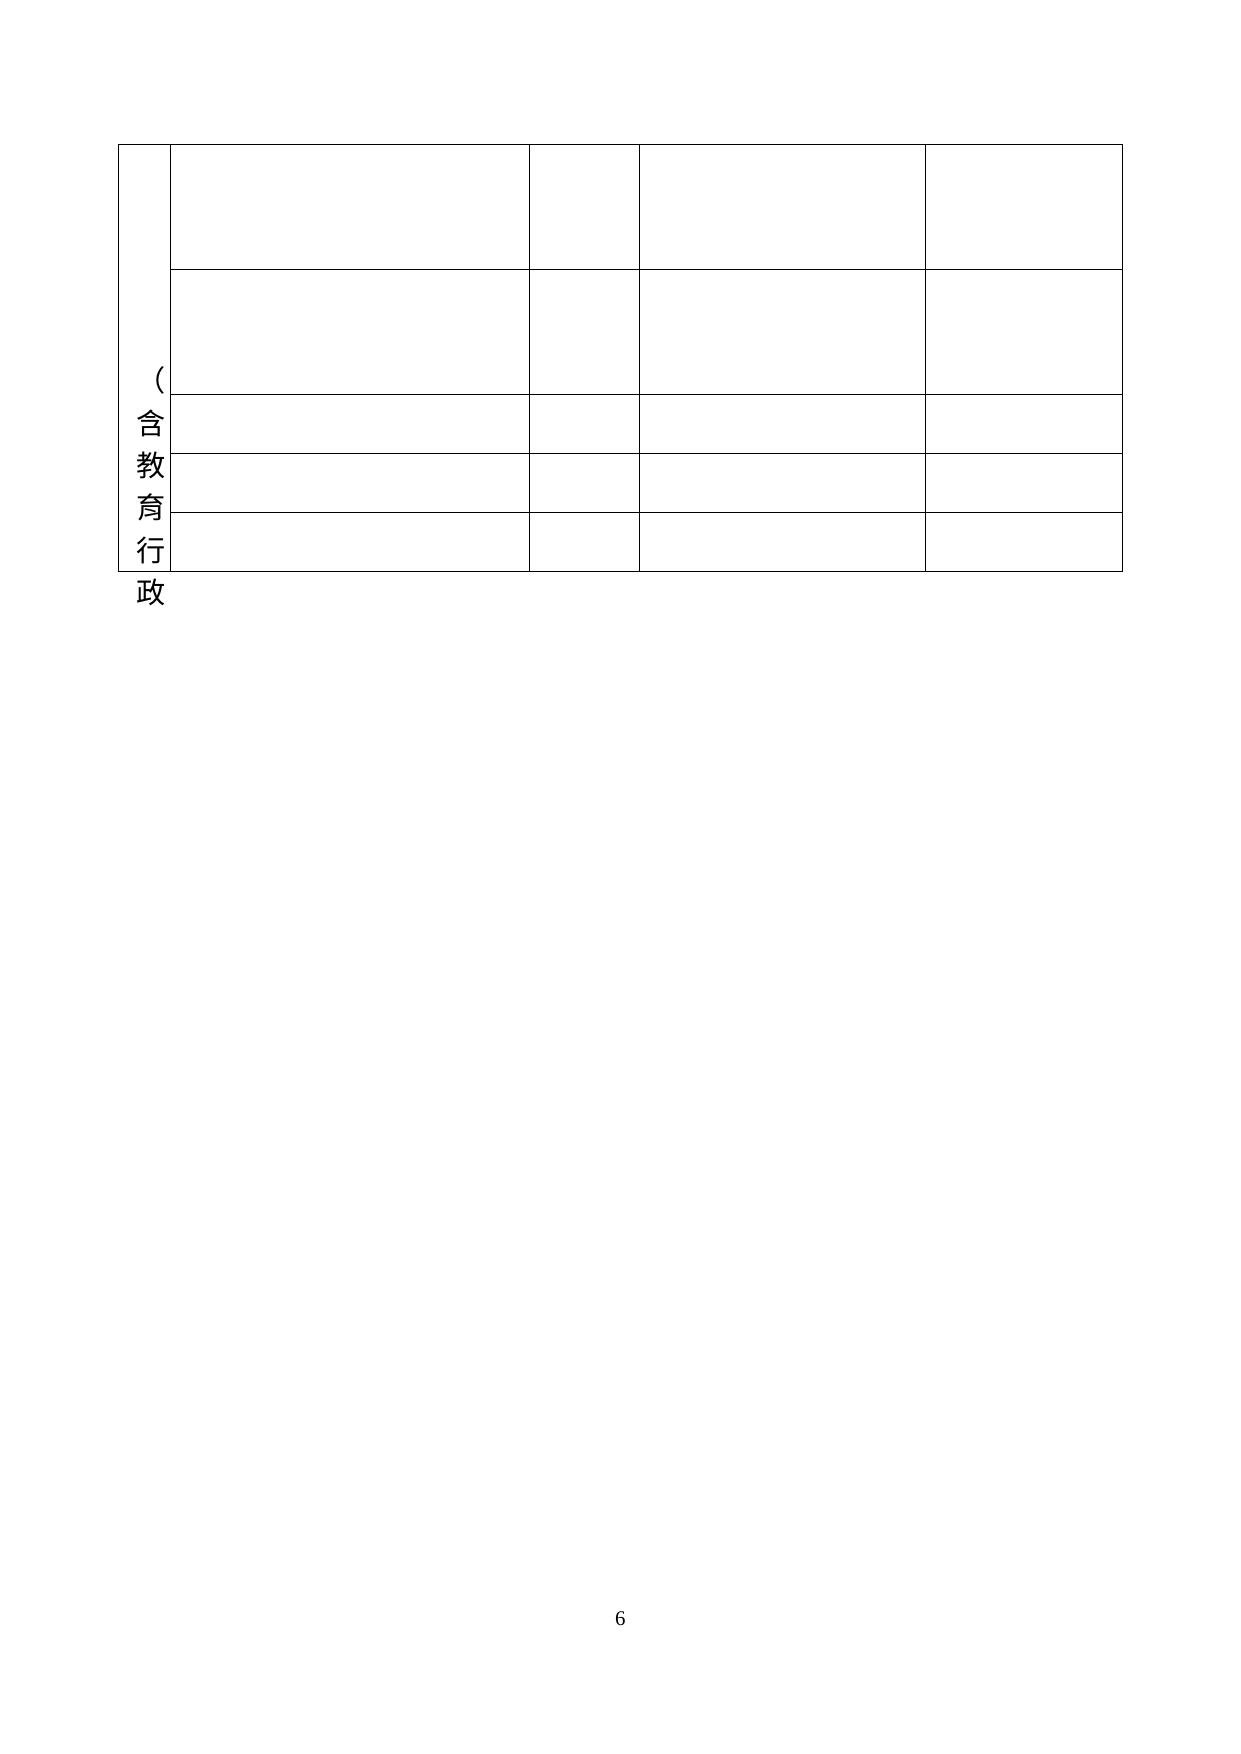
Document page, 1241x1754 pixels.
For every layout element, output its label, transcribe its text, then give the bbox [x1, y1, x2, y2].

table_cell [171, 395, 529, 452]
table_cell [640, 395, 925, 452]
table_cell [926, 395, 1122, 452]
table_cell [640, 270, 925, 393]
table_cell [640, 513, 925, 571]
table_cell [171, 513, 529, 571]
table_cell [171, 454, 529, 512]
table_cell 經歷（含教育行政經歷） [119, 145, 170, 571]
table_cell [171, 270, 529, 393]
table_cell [530, 395, 639, 452]
table_cell [926, 145, 1122, 268]
table_cell [530, 513, 639, 571]
table_cell [530, 145, 639, 268]
table_cell [640, 454, 925, 512]
table_cell [926, 270, 1122, 393]
table_cell [926, 454, 1122, 512]
table_cell [530, 270, 639, 393]
table_cell [640, 145, 925, 268]
table_cell [171, 145, 529, 268]
table_cell [530, 454, 639, 512]
table_cell [926, 513, 1122, 571]
